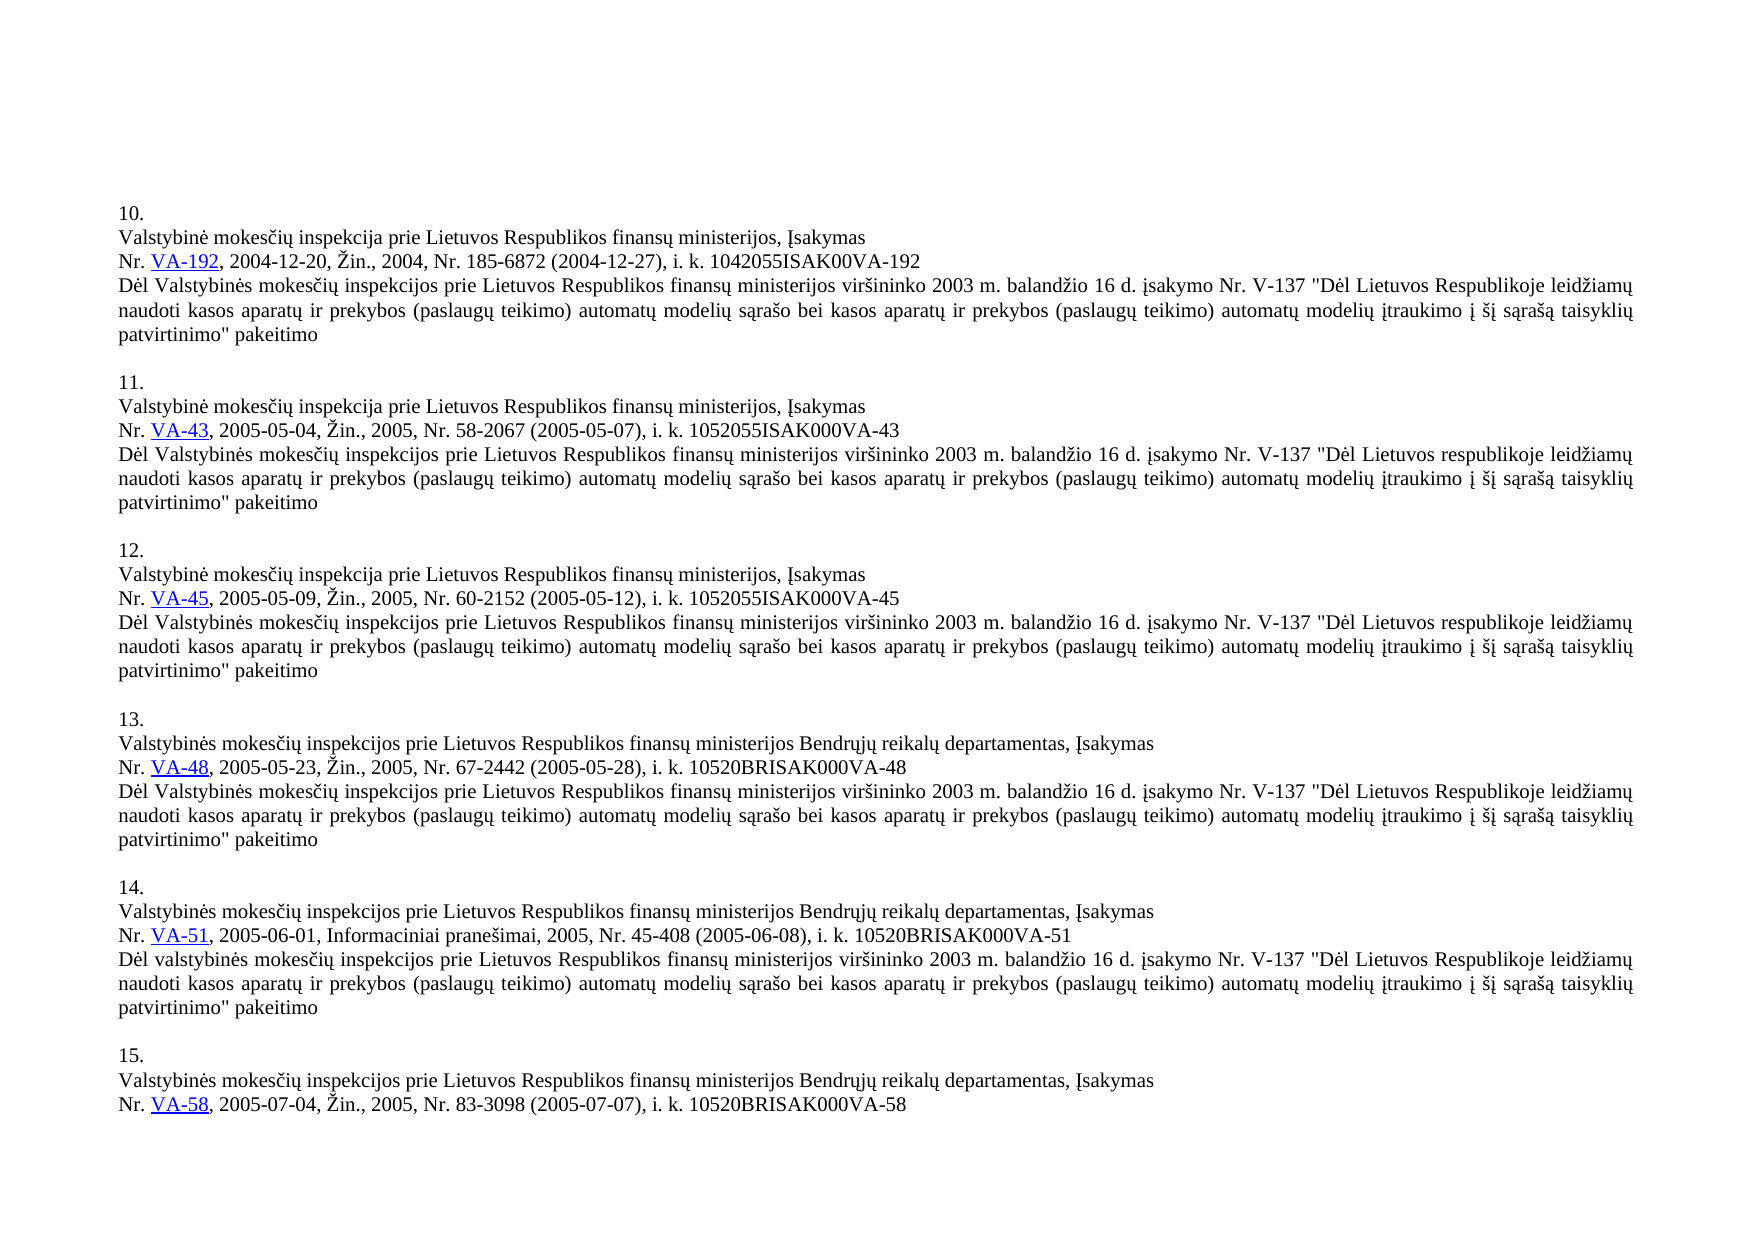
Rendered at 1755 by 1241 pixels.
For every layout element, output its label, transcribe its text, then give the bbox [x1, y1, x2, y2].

text Dėl Valstybinės mokesčių inspekcijos prie Lietuvos Respublikos finansų ministerijos viršininko 2003 m. balandžio 16 d. įsakymo Nr. V-137 "Dėl Lietuvos Respublikoje leidžiamų naudoti kasos aparatų ir prekybos (paslaugų teikimo) automatų modelių sąrašo bei kasos aparatų ir prekybos (paslaugų teikimo) automatų modelių įtraukimo į šį sąrašą taisyklių patvirtinimo" pakeitimo [118, 273, 1636, 346]
text Dėl Valstybinės mokesčių inspekcijos prie Lietuvos Respublikos finansų ministerijos viršininko 2003 m. balandžio 16 d. įsakymo Nr. V-137 "Dėl Lietuvos respublikoje leidžiamų naudoti kasos aparatų ir prekybos (paslaugų teikimo) automatų modelių sąrašo bei kasos aparatų ir prekybos (paslaugų teikimo) automatų modelių įtraukimo į šį sąrašą taisyklių patvirtinimo" pakeitimo [118, 610, 1636, 682]
text Nr. VA-192, 2004-12-20, Žin., 2004, Nr. 185-6872 (2004-12-27), i. k. 1042055ISAK00VA-192 [118, 249, 1636, 273]
text 10. [118, 201, 1636, 225]
text Valstybinės mokesčių inspekcijos prie Lietuvos Respublikos finansų ministerijos Bendrųjų reikalų departamentas, Įsakymas [118, 731, 1636, 755]
text Valstybinės mokesčių inspekcijos prie Lietuvos Respublikos finansų ministerijos Bendrųjų reikalų departamentas, Įsakymas [118, 899, 1636, 923]
text Valstybinė mokesčių inspekcija prie Lietuvos Respublikos finansų ministerijos, Įsakymas [118, 562, 1636, 586]
text 14. [118, 875, 1636, 899]
text Dėl valstybinės mokesčių inspekcijos prie Lietuvos Respublikos finansų ministerijos viršininko 2003 m. balandžio 16 d. įsakymo Nr. V-137 "Dėl Lietuvos Respublikoje leidžiamų naudoti kasos aparatų ir prekybos (paslaugų teikimo) automatų modelių sąrašo bei kasos aparatų ir prekybos (paslaugų teikimo) automatų modelių įtraukimo į šį sąrašą taisyklių patvirtinimo" pakeitimo [118, 947, 1636, 1019]
text 13. [118, 707, 1636, 731]
text 15. [118, 1043, 1636, 1067]
text Nr. VA-45, 2005-05-09, Žin., 2005, Nr. 60-2152 (2005-05-12), i. k. 1052055ISAK000VA-45 [118, 586, 1636, 610]
text Valstybinė mokesčių inspekcija prie Lietuvos Respublikos finansų ministerijos, Įsakymas [118, 394, 1636, 418]
text Dėl Valstybinės mokesčių inspekcijos prie Lietuvos Respublikos finansų ministerijos viršininko 2003 m. balandžio 16 d. įsakymo Nr. V-137 "Dėl Lietuvos Respublikoje leidžiamų naudoti kasos aparatų ir prekybos (paslaugų teikimo) automatų modelių sąrašo bei kasos aparatų ir prekybos (paslaugų teikimo) automatų modelių įtraukimo į šį sąrašą taisyklių patvirtinimo" pakeitimo [118, 779, 1636, 851]
text Valstybinė mokesčių inspekcija prie Lietuvos Respublikos finansų ministerijos, Įsakymas [118, 225, 1636, 249]
text Nr. VA-48, 2005-05-23, Žin., 2005, Nr. 67-2442 (2005-05-28), i. k. 10520BRISAK000VA-48 [118, 755, 1636, 779]
text Valstybinės mokesčių inspekcijos prie Lietuvos Respublikos finansų ministerijos Bendrųjų reikalų departamentas, Įsakymas [118, 1067, 1636, 1092]
text Nr. VA-58, 2005-07-04, Žin., 2005, Nr. 83-3098 (2005-07-07), i. k. 10520BRISAK000VA-58 [118, 1092, 1636, 1116]
text 12. [118, 538, 1636, 562]
text Dėl Valstybinės mokesčių inspekcijos prie Lietuvos Respublikos finansų ministerijos viršininko 2003 m. balandžio 16 d. įsakymo Nr. V-137 "Dėl Lietuvos respublikoje leidžiamų naudoti kasos aparatų ir prekybos (paslaugų teikimo) automatų modelių sąrašo bei kasos aparatų ir prekybos (paslaugų teikimo) automatų modelių įtraukimo į šį sąrašą taisyklių patvirtinimo" pakeitimo [118, 442, 1636, 514]
text 11. [118, 370, 1636, 394]
text Nr. VA-43, 2005-05-04, Žin., 2005, Nr. 58-2067 (2005-05-07), i. k. 1052055ISAK000VA-43 [118, 418, 1636, 442]
text Nr. VA-51, 2005-06-01, Informaciniai pranešimai, 2005, Nr. 45-408 (2005-06-08), i. k. 10520BRISAK000VA-51 [118, 923, 1636, 947]
